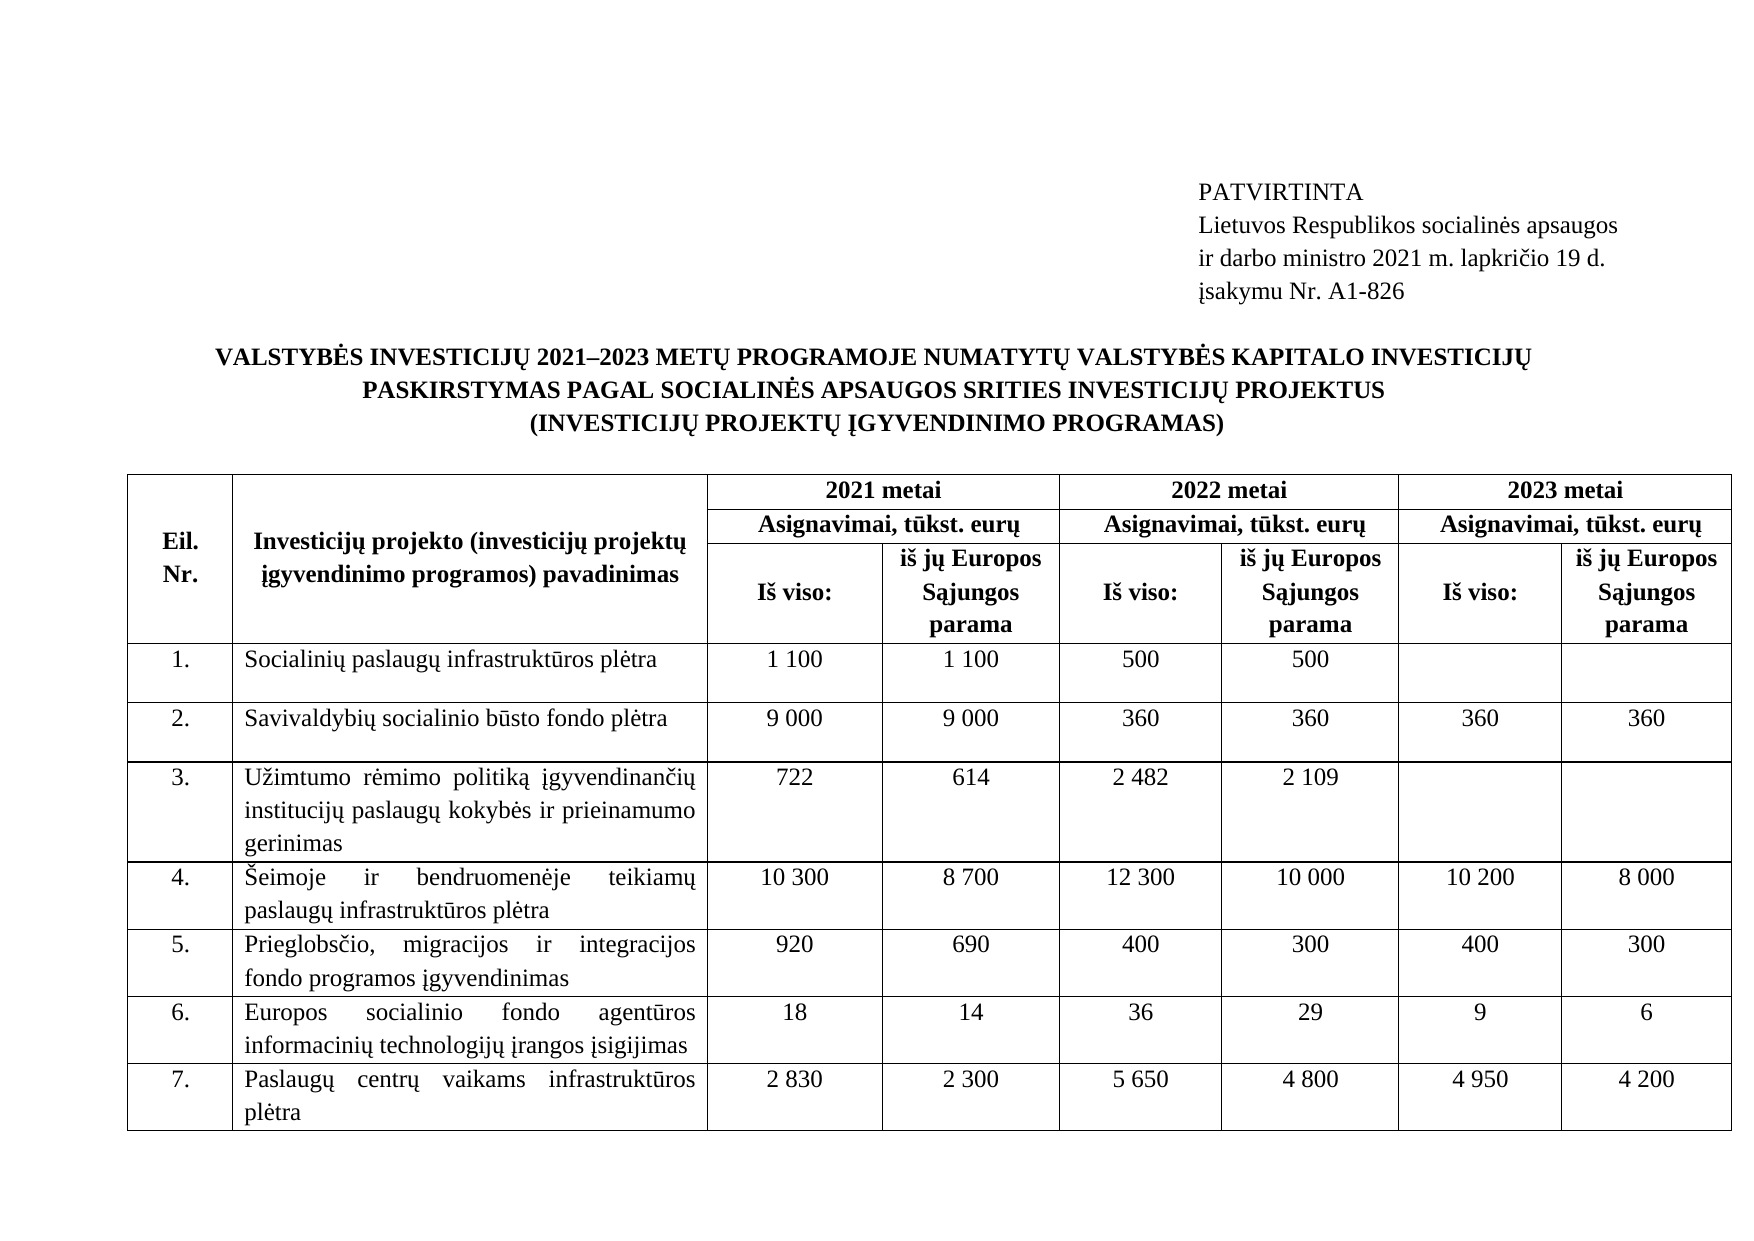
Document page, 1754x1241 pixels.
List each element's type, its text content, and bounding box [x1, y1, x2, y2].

table_cell [1399, 644, 1561, 702]
table_cell 4. [128, 863, 232, 928]
table_cell Asignavimai, tūkst. eurų [1060, 510, 1398, 542]
table_cell 614 [883, 763, 1059, 861]
table_cell 360 [1222, 703, 1398, 761]
table_cell 360 [1562, 703, 1731, 761]
table_cell Asignavimai, tūkst. eurų [1399, 510, 1731, 542]
table_cell 8 000 [1562, 863, 1731, 928]
table_cell 1 100 [883, 644, 1059, 702]
table_cell 10 000 [1222, 863, 1398, 928]
table_cell 5 650 [1060, 1064, 1221, 1130]
table_cell 1. [128, 644, 232, 702]
table_cell 29 [1222, 997, 1398, 1063]
table_cell Iš viso: [708, 544, 882, 643]
table_cell 36 [1060, 997, 1221, 1063]
table_cell 5. [128, 930, 232, 996]
table_cell [1562, 644, 1731, 702]
table_cell iš jų Europos Sąjungos parama [1222, 544, 1398, 643]
table_cell 18 [708, 997, 882, 1063]
text įsakymu Nr. A1-826 [1198, 276, 1636, 305]
table_header Investicijų projekto (investicijų projektų įgyvendinimo programos) pavadinimas [233, 475, 707, 643]
table_cell 500 [1222, 644, 1398, 702]
table_header Eil. Nr. [128, 475, 232, 643]
table_cell 300 [1222, 930, 1398, 996]
table_cell Socialinių paslaugų infrastruktūros plėtra [233, 644, 707, 702]
table_cell 400 [1399, 930, 1561, 996]
table_cell Prieglobsčio, migracijos ir integracijos fondo programos įgyvendinimas [233, 930, 707, 996]
table_cell [1562, 763, 1731, 861]
table_cell Užimtumo rėmimo politiką įgyvendinančių institucijų paslaugų kokybės ir prieinamumo gerinimas [233, 763, 707, 861]
text ir darbo ministro 2021 m. lapkričio 19 d. [1198, 243, 1636, 272]
text VALSTYBĖS INVESTICIJŲ 2021–2023 METŲ PROGRAMOJE NUMATYTŲ VALSTYBĖS KAPITALO INVESTICIJŲ [118, 342, 1636, 371]
table_cell 4 200 [1562, 1064, 1731, 1130]
table_cell 690 [883, 930, 1059, 996]
text PASKIRSTYMAS PAGAL SOCIALINĖS APSAUGOS SRITIES INVESTICIJŲ PROJEKTUS [118, 375, 1636, 404]
table_header 2021 metai [708, 475, 1059, 508]
table_cell 9 000 [883, 703, 1059, 761]
table_cell 12 300 [1060, 863, 1221, 928]
table_cell 10 300 [708, 863, 882, 928]
table_cell 9 000 [708, 703, 882, 761]
table_cell 2. [128, 703, 232, 761]
table_cell 10 200 [1399, 863, 1561, 928]
table_cell 360 [1060, 703, 1221, 761]
table_header 2022 metai [1060, 475, 1398, 508]
table_cell 1 100 [708, 644, 882, 702]
table_cell 2 830 [708, 1064, 882, 1130]
table_cell Europos socialinio fondo agentūros informacinių technologijų įrangos įsigijimas [233, 997, 707, 1063]
table_cell 300 [1562, 930, 1731, 996]
table_cell iš jų Europos Sąjungos parama [883, 544, 1059, 643]
table_cell Šeimoje ir bendruomenėje teikiamų paslaugų infrastruktūros plėtra [233, 863, 707, 928]
table_header 2023 metai [1399, 475, 1731, 508]
table_cell 9 [1399, 997, 1561, 1063]
table_cell 3. [128, 763, 232, 861]
table_cell 400 [1060, 930, 1221, 996]
text PATVIRTINTA [1198, 177, 1636, 206]
table_cell 14 [883, 997, 1059, 1063]
table_cell Iš viso: [1399, 544, 1561, 643]
table_cell 4 950 [1399, 1064, 1561, 1130]
table_cell 2 482 [1060, 763, 1221, 861]
table_cell Savivaldybių socialinio būsto fondo plėtra [233, 703, 707, 761]
table_cell Asignavimai, tūkst. eurų [708, 510, 1059, 542]
table_cell Paslaugų centrų vaikams infrastruktūros plėtra [233, 1064, 707, 1130]
table_cell [1399, 763, 1561, 861]
table_cell 8 700 [883, 863, 1059, 928]
table_cell 6. [128, 997, 232, 1063]
table_cell 500 [1060, 644, 1221, 702]
table_cell Iš viso: [1060, 544, 1221, 643]
text (INVESTICIJŲ PROJEKTŲ ĮGYVENDINIMO PROGRAMAS) [118, 408, 1636, 437]
text Lietuvos Respublikos socialinės apsaugos [1198, 210, 1636, 239]
table_cell 7. [128, 1064, 232, 1130]
table_cell 2 300 [883, 1064, 1059, 1130]
table_cell 4 800 [1222, 1064, 1398, 1130]
table_cell 920 [708, 930, 882, 996]
table_cell 722 [708, 763, 882, 861]
table_cell 2 109 [1222, 763, 1398, 861]
table_cell 360 [1399, 703, 1561, 761]
table_cell 6 [1562, 997, 1731, 1063]
table_cell iš jų Europos Sąjungos parama [1562, 544, 1731, 643]
